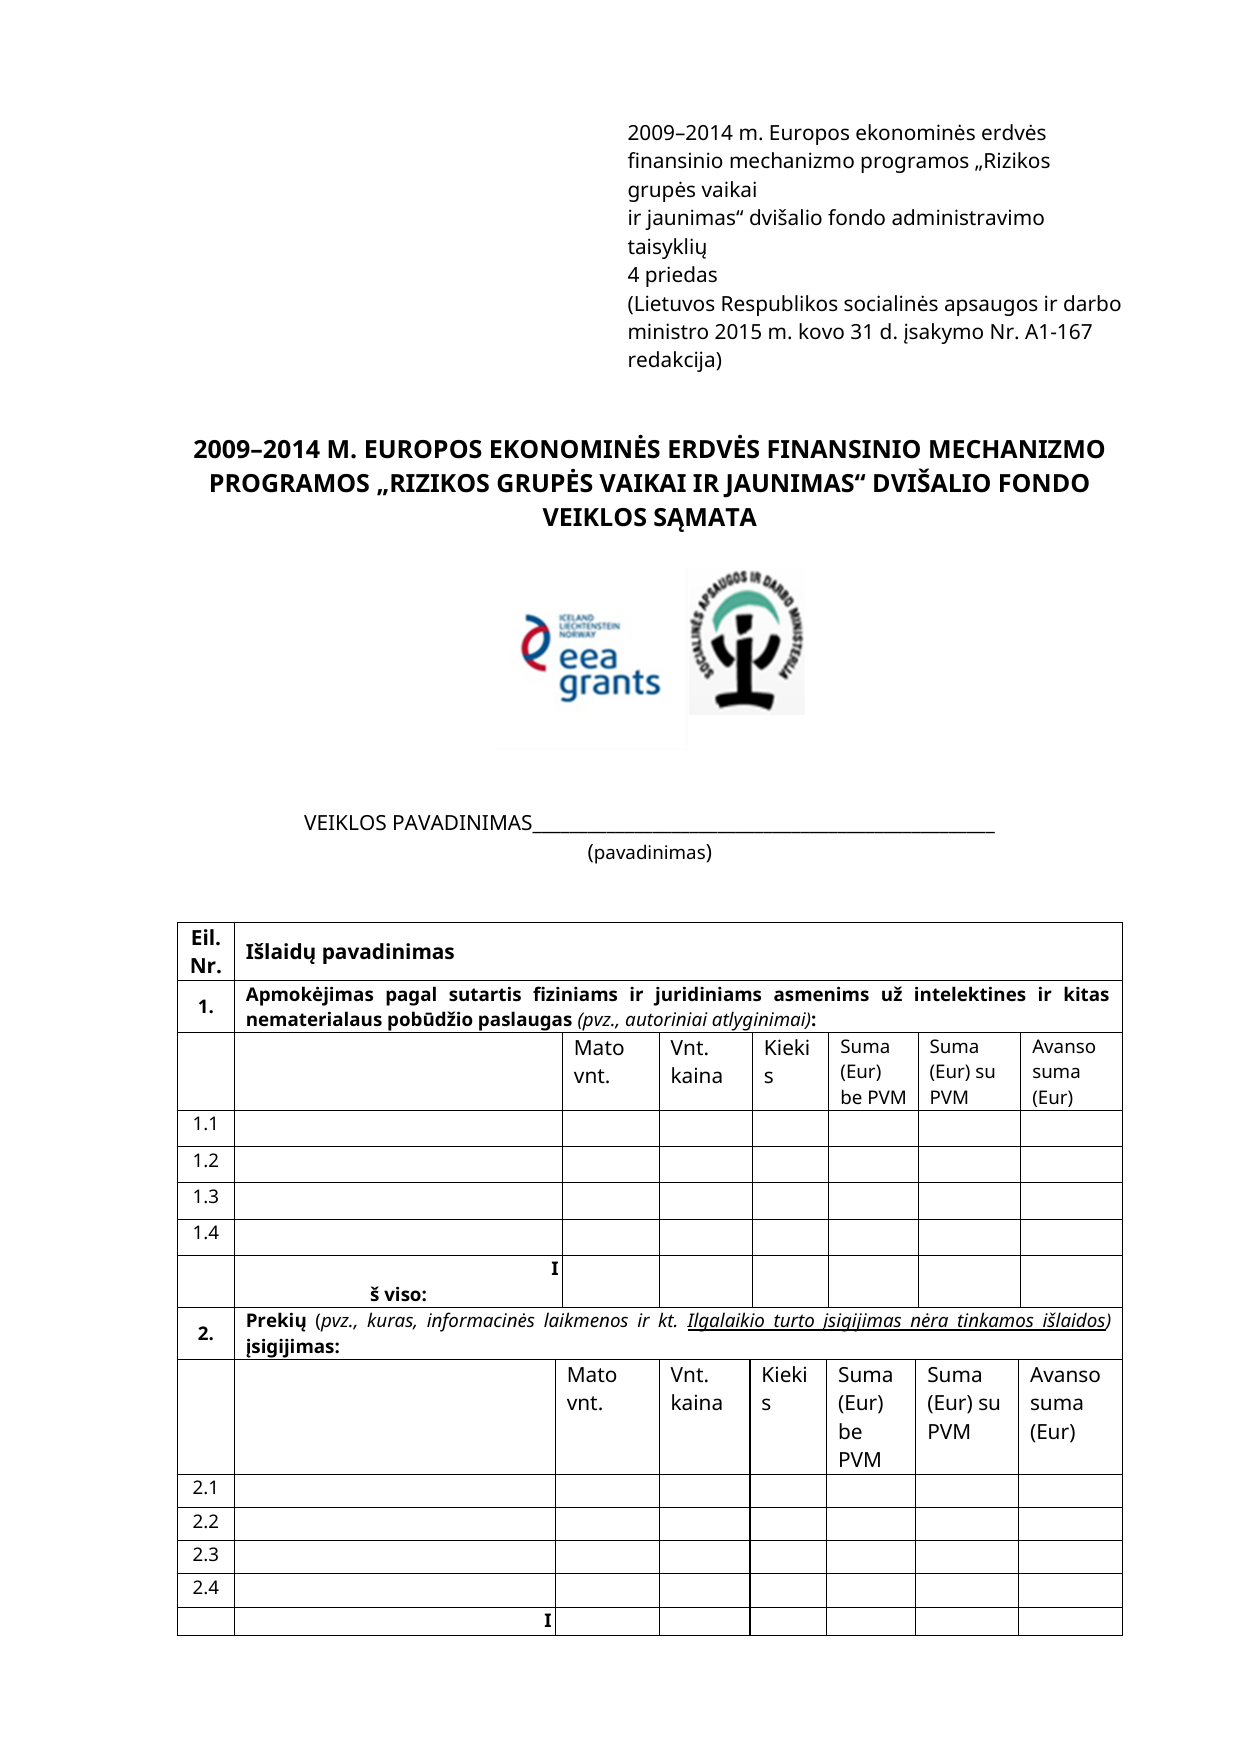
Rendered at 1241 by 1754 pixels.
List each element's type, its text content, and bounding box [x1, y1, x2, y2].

table_cell [660, 1608, 749, 1635]
table_cell [751, 1574, 826, 1607]
text VEIKLOS PAVADINIMAS__________________________________________________ [177, 808, 1122, 837]
table_cell [660, 1147, 752, 1182]
table_cell [660, 1183, 752, 1218]
table_cell [556, 1574, 659, 1607]
table_cell [563, 1111, 659, 1146]
table_cell Suma (Eur) be PVM [829, 1033, 918, 1110]
table_cell [827, 1475, 915, 1507]
table_cell [660, 1220, 752, 1255]
table_cell [753, 1147, 828, 1182]
table_cell [178, 1608, 234, 1635]
table_cell Prekių (pvz., kuras, informacinės laikmenos ir kt. Ilgalaikio turto įsigijimas nėra tinkamos išlaidos) įsigijimas: [235, 1308, 1122, 1359]
text 2009–2014 m. Europos ekonominės erdvės [627, 118, 1122, 147]
table_cell [753, 1111, 828, 1146]
table_cell [235, 1183, 562, 1218]
table_cell [916, 1508, 1018, 1540]
table_cell [751, 1608, 826, 1635]
table_cell [1019, 1541, 1122, 1573]
table_cell [1019, 1608, 1122, 1635]
table_cell [563, 1220, 659, 1255]
table_header Išlaidų pavadinimas [235, 923, 1122, 980]
table_cell Kiekis [753, 1033, 828, 1110]
table_cell [1019, 1574, 1122, 1607]
table_cell [563, 1256, 659, 1307]
table_cell [919, 1220, 1020, 1255]
table_cell [556, 1541, 659, 1573]
table_cell Kiekis [751, 1360, 826, 1474]
table_cell [235, 1541, 555, 1573]
table_cell [178, 1360, 234, 1474]
table_cell [1019, 1475, 1122, 1507]
table_cell Avanso suma (Eur) [1021, 1033, 1122, 1110]
table_cell 2.4 [178, 1574, 234, 1607]
table_cell Avanso suma (Eur) [1019, 1360, 1122, 1474]
text (pavadinimas) [177, 837, 1122, 865]
table_cell [829, 1256, 918, 1307]
table_cell [916, 1608, 1018, 1635]
table_cell [1021, 1111, 1122, 1146]
table_cell [235, 1111, 562, 1146]
table_cell [1021, 1147, 1122, 1182]
table_cell [919, 1147, 1020, 1182]
table_cell 2.2 [178, 1508, 234, 1540]
table_cell [919, 1183, 1020, 1218]
table_cell [916, 1541, 1018, 1573]
table_cell 1.3 [178, 1183, 234, 1218]
text 2009–2014 M. EUROPOS EKONOMINĖS ERDVĖS FINANSINIO MECHANIZMO PROGRAMOS „RIZIKOS GRUPĖS VAIKAI IR JAUNIMAS“ DVIŠALIO FONDO VEIKLOS SĄMATA [177, 432, 1122, 534]
table_cell [235, 1220, 562, 1255]
table_cell 1. [178, 981, 234, 1032]
table_cell [829, 1183, 918, 1218]
table_cell [660, 1541, 749, 1573]
table_cell [751, 1508, 826, 1540]
table_cell 1.4 [178, 1220, 234, 1255]
table_cell Apmokėjimas pagal sutartis fiziniams ir juridiniams asmenims už intelektines ir kitas nematerialaus pobūdžio paslaugas (pvz., autoriniai atlyginimai): [235, 981, 1122, 1032]
table_cell 2.3 [178, 1541, 234, 1573]
table_cell [563, 1183, 659, 1218]
table_cell [235, 1360, 555, 1474]
table_cell Suma (Eur) su PVM [916, 1360, 1018, 1474]
table_cell [827, 1541, 915, 1573]
table_cell [753, 1183, 828, 1218]
table_cell 1.2 [178, 1147, 234, 1182]
table_header Eil. Nr. [178, 923, 234, 980]
table_cell Suma (Eur) be PVM [827, 1360, 915, 1474]
table_cell [178, 1256, 234, 1307]
table_cell [235, 1033, 562, 1110]
text redakcija) [627, 346, 1122, 374]
table_cell [829, 1111, 918, 1146]
text finansinio mechanizmo programos „Rizikos grupės vaikai [627, 147, 1122, 203]
table_cell [919, 1111, 1020, 1146]
table_cell [1019, 1508, 1122, 1540]
table_cell 2.1 [178, 1475, 234, 1507]
table_cell [1021, 1183, 1122, 1218]
table_cell Vnt. kaina [660, 1033, 752, 1110]
text ir jaunimas“ dvišalio fondo administravimo taisyklių [627, 203, 1122, 260]
table_cell [916, 1574, 1018, 1607]
table_cell [827, 1508, 915, 1540]
table_cell [235, 1147, 562, 1182]
table_cell [660, 1475, 749, 1507]
table_cell [660, 1508, 749, 1540]
table_cell [919, 1256, 1020, 1307]
table_cell [751, 1475, 826, 1507]
table_cell 1.1 [178, 1111, 234, 1146]
table_cell [563, 1147, 659, 1182]
table_cell 2. [178, 1308, 234, 1359]
table_cell [751, 1541, 826, 1573]
table_cell [829, 1220, 918, 1255]
table_cell I [235, 1608, 555, 1635]
table_cell [916, 1475, 1018, 1507]
table_cell Vnt. kaina [660, 1360, 749, 1474]
text (Lietuvos Respublikos socialinės apsaugos ir darbo [627, 289, 1122, 317]
text ministro 2015 m. kovo 31 d. įsakymo Nr. A1-167 [627, 317, 1122, 346]
table_cell [556, 1475, 659, 1507]
table_cell [235, 1475, 555, 1507]
table_cell [829, 1147, 918, 1182]
table_cell [660, 1256, 752, 1307]
table_cell [556, 1508, 659, 1540]
table_cell [660, 1574, 749, 1607]
table_cell Mato vnt. [556, 1360, 659, 1474]
table_cell Iš viso: [235, 1256, 562, 1307]
table_cell [178, 1033, 234, 1110]
table_cell [827, 1574, 915, 1607]
table_cell [827, 1608, 915, 1635]
table_cell [660, 1111, 752, 1146]
table_cell [753, 1256, 828, 1307]
table_cell [556, 1608, 659, 1635]
table_cell Mato vnt. [563, 1033, 659, 1110]
table_cell [753, 1220, 828, 1255]
text 4 priedas [627, 260, 1122, 289]
table_cell [235, 1508, 555, 1540]
table_cell [1021, 1256, 1122, 1307]
table_cell [1021, 1220, 1122, 1255]
table_cell [235, 1574, 555, 1607]
table_cell Suma (Eur) su PVM [919, 1033, 1020, 1110]
